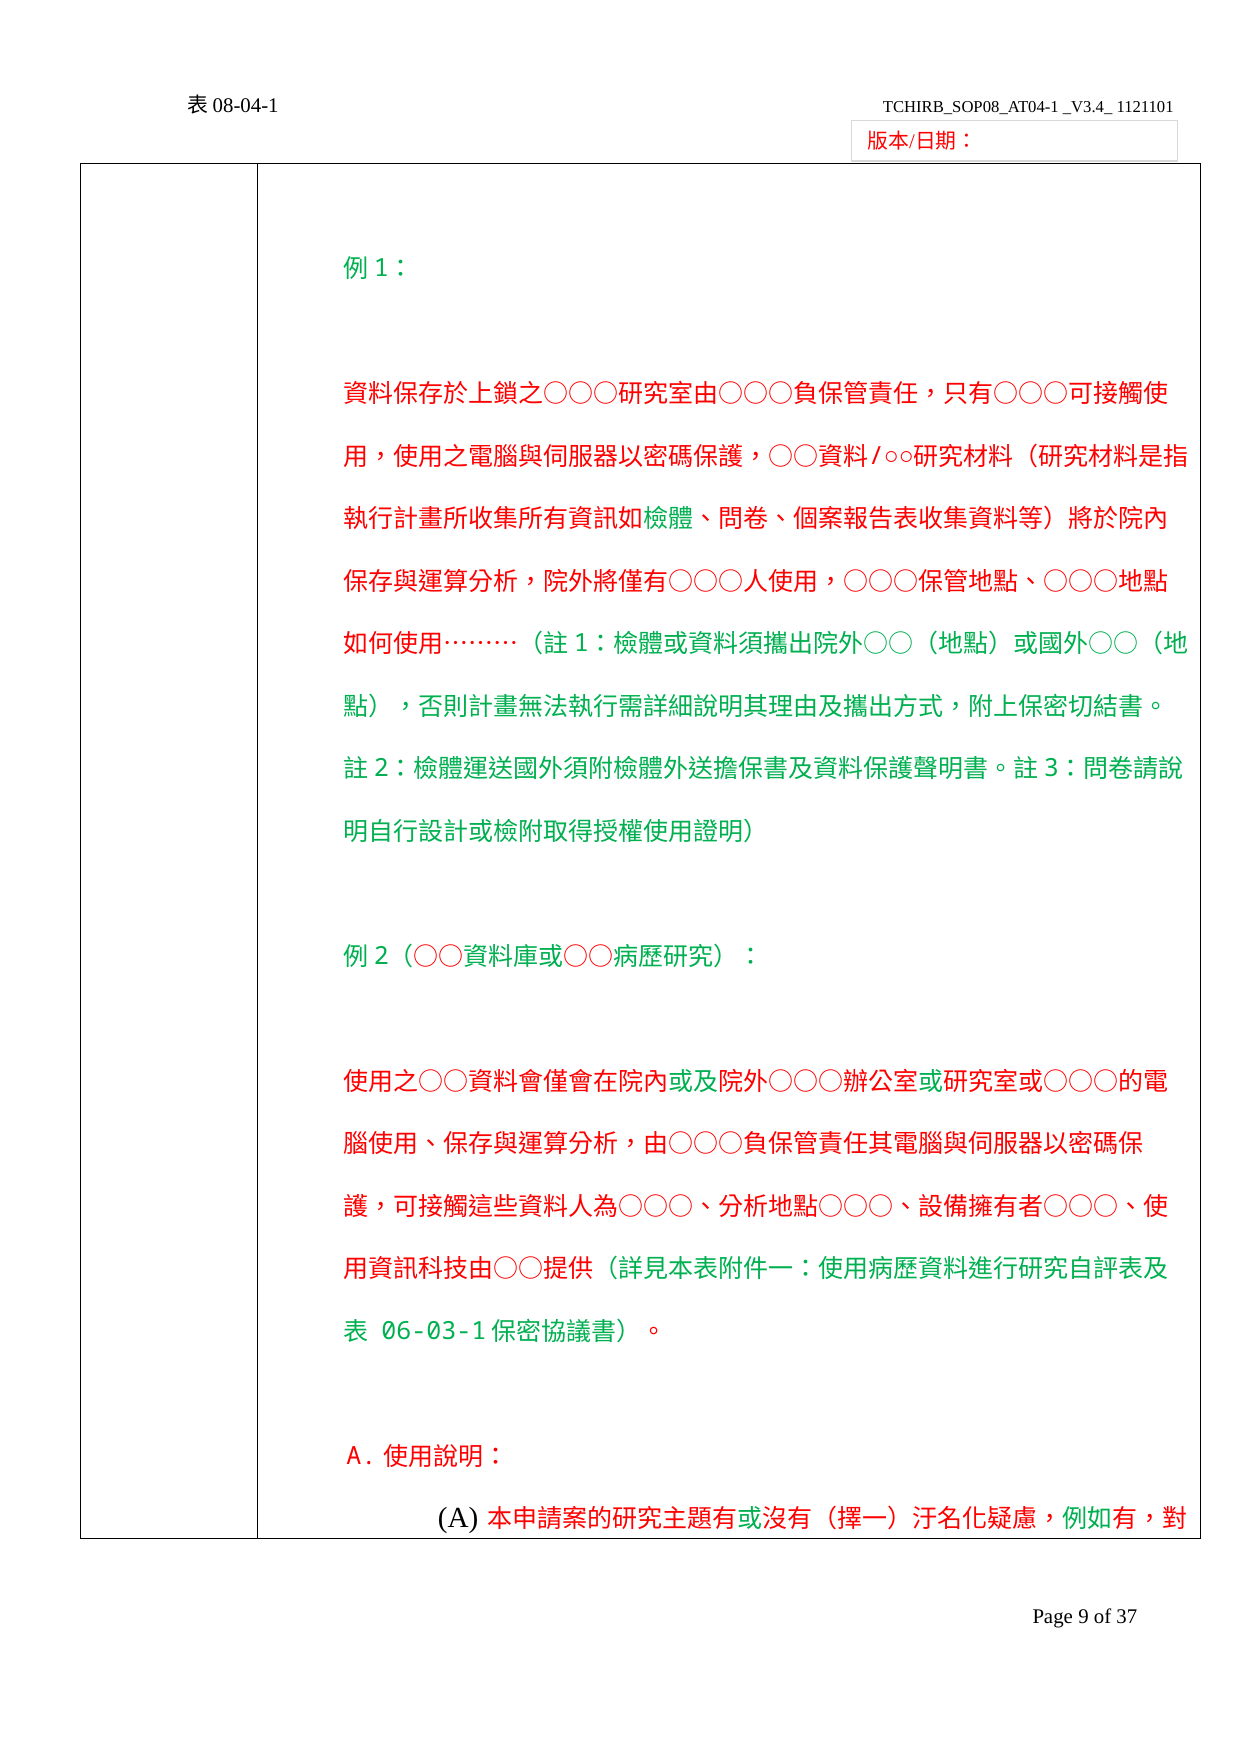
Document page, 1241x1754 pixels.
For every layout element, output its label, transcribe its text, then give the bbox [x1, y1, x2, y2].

table_cell [1201, 163, 1205, 1538]
table_cell [81, 164, 257, 1538]
table_cell （填寫說明：研究材料是指執行計畫所收集所有資訊如問卷、個案報告表及檢體等，必須清楚說明將如何使用這些研究材料，例如 收集資料地點： 院內○○院區○○地點/或院外○○○並檢附單位核准證明/或擇一REC通過執行前將取得核准收案場所之同意證明（提醒：期中或結案報告繳交時檢附佐證）。/或使用本院病歷資料則需依本院規定病歷回溯研究資料蒐集申請流程規定向病歷室或資訊中心提出（提醒：先詳讀內網教研專區之公告）或使用○○○資料將向○○資料管理單位提出申請核准後才取得資料進行研究（提醒：請檢附單位核准證明/或預於REC通過後研究執行前取得核准證明（請先檢附申請規範與申請書【預備送審文件】） 2.使用研究○○檢體及或研究○○資料、或使用○○○資料庫或○○○回溯性資料研究或○○健康資料庫（檢體、資料請分列說明）： 研究時：保存地點，由誰保存，如何保存（保管地點、分析地點），哪些人可接觸使用這些資料。 例1： 資料保存於上鎖之○○○研究室由○○○負保管責任，只有○○○可接觸使用，使用之電腦與伺服器以密碼保護，○○資料/○○研究材料（研究材料是指執行計畫所收集所有資訊如檢體、問卷、個案報告表收集資料等）將於院內保存與運算分析，院外將僅有○○○人使用，○○○保管地點、○○○地點如何使用………（註1：檢體或資料須攜出院外○○（地點）或國外○○（地點），否則計畫無法執行需詳細說明其理由及攜出方式，附上保密切結書。註2：檢體運送國外須附檢體外送擔保書及資料保護聲明書。註3：問卷請說明自行設計或檢附取得授權使用證明） 例2（○○資料庫或○○病歷研究）： 使用之○○資料會僅會在院內或及院外○○○辦公室或研究室或○○○的電腦使用、保存與運算分析，由○○○負保管責任其電腦與伺服器以密碼保護，可接觸這些資料人為○○○、分析地點○○○、設備擁有者○○○、使用資訊科技由○○提供（詳見本表附件一：使用病歷資料進行研究自評表及表 06-03-1保密協議書）。 使用說明： 本申請案的研究主題有或沒有（擇一）汙名化疑慮，例如有，對象為特定族群（或易受傷害族群）為○○、病患、醫院、醫師、單位所屬員工等。 本申請案有使用資料庫有/無連結外部資料庫：例如院內病歷、個人收案病例、院內科部資料庫或其他。 主要使用類別檔案與資料年度：○○檔案○○年○○月至○○年○○月 資料取得：研究者取得的資料含有可識別身分/或完全去識別（擇一）之資料，（若填有可識別身分請再說明）研究者會或不會（擇一）將之完全去識別化，（若不會去辨別須寫原因）原因為○○。 主持人親自確認所有○○人員完成簽署保密聲明切結書、及簽與本院已與院外簽署合作研究合約等（請依研究設計填寫）。若資料須攜出院外○○（地點）或國外○○（地點），需詳細說明其理由及攜出方式。 其他，請自行依研究設計說明。 研究結束後： 例1：若有採集檢體，請說明研究後剩餘檢體之處理方式(例如:保管方式、銷毀年限、儲存至組織銀行或人體生物資料庫)。 例2：資料保存於上鎖之○○○研究室由○○○負保管責任，保存期限至研究結束後○○年後銷毀資料或研究結束後立即銷毀資料，銷毀資料或銷毀檢體負責人為○○等相關問題。 註：資料取得內容：研究者取得的資料含有可識別身分之資料，研究者去識別化方式包括完全、不完成，或者研究者取得的資料已去可識別身分之資料。 註：去識別：個資法第2條第1款有關個人資料之定義反面解釋可知，所謂「去識別化」，即指透過一定程序的處理，使個人資料不再具有直接或間接識別性。 註：去連結：人體研究法第4條指將研究對象之人體檢體、自然人資料及其他有關之資料、資訊（以下簡稱研究材料）編碼或以其他方式處理後，使其與可供辨識研究對象之個人資料、資訊，永久不能以任何方式連結、比對之作業。 註：人體研究法第19條…使用未去連結之研究材料，逾越原應以書面同意使用範圍時，應再依第五條、第十二條至第十五條規定，辦理審查及完成告知、取得同意之程序。未去連結之研究材料提供國外特定研究使用時，除應告知研究對象及取得其書面同意外，並應由國外研究執行機構檢具可確保遵行我國相關規定及研究材料使用範圍之擔保書，報請審查會審查通過後，經主管機關核准，始得為之。） [258, 164, 1200, 1538]
